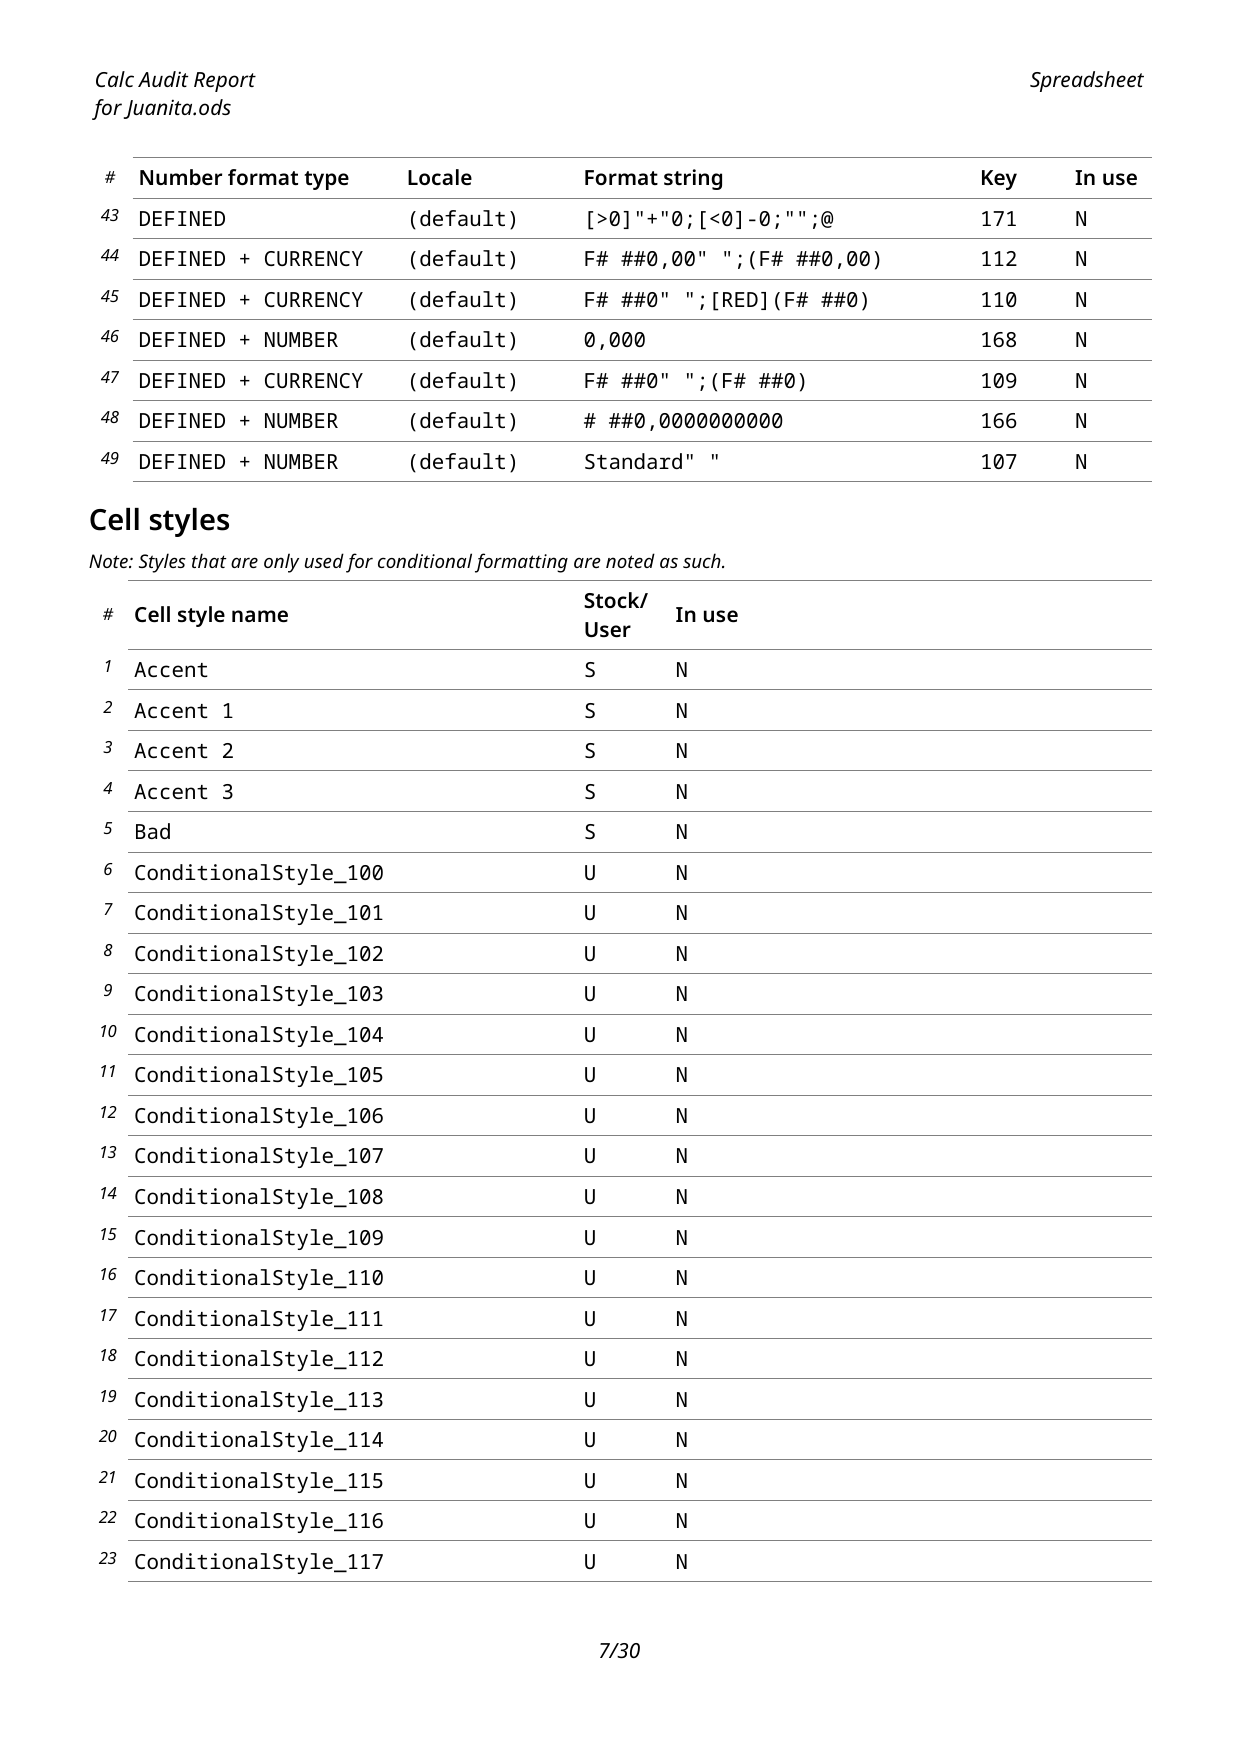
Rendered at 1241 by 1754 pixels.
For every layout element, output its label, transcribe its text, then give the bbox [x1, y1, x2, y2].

table_cell N [670, 1420, 1152, 1459]
table_cell F# ##0" ";[RED](F# ##0) [578, 280, 974, 319]
table_cell 47 [89, 360, 133, 400]
table_cell DEFINED + NUMBER [133, 442, 401, 481]
table_cell N [670, 1015, 1152, 1054]
table_cell 8 [89, 933, 128, 973]
table_header Locale [401, 158, 577, 198]
table_cell U [578, 1217, 670, 1257]
table_cell N [670, 1096, 1152, 1135]
table_cell N [670, 1541, 1152, 1581]
table_cell N [670, 731, 1152, 770]
table_cell 45 [89, 279, 133, 319]
table_cell Standard" " [578, 442, 974, 481]
table_cell 49 [89, 441, 133, 481]
table_cell 109 [974, 361, 1069, 400]
table_header Format string [578, 158, 974, 198]
table_cell 166 [974, 401, 1069, 441]
table_cell N [670, 1339, 1152, 1378]
table_cell 48 [89, 400, 133, 441]
table_cell U [578, 1541, 670, 1581]
table_cell 7 [89, 892, 128, 932]
table_cell ConditionalStyle_104 [128, 1015, 578, 1054]
subtitle Cell styles [88, 499, 1152, 539]
table_cell 5 [89, 811, 128, 851]
table_cell S [578, 690, 670, 730]
table_cell DEFINED + NUMBER [133, 401, 401, 441]
table_cell ConditionalStyle_115 [128, 1460, 578, 1500]
table_cell (default) [401, 401, 577, 441]
table_header In use [670, 581, 1152, 649]
table_cell (default) [401, 280, 577, 319]
table_cell 23 [89, 1540, 128, 1581]
table_cell N [670, 1460, 1152, 1500]
table_header # [89, 157, 133, 198]
table_cell U [578, 1177, 670, 1216]
table_cell 12 [89, 1095, 128, 1135]
table_cell ConditionalStyle_110 [128, 1258, 578, 1297]
table_cell 22 [89, 1500, 128, 1540]
table_cell N [670, 1217, 1152, 1257]
table_cell ConditionalStyle_106 [128, 1096, 578, 1135]
table_cell DEFINED + CURRENCY [133, 239, 401, 279]
table_header In use [1069, 158, 1152, 198]
table_cell N [670, 1298, 1152, 1338]
table_cell 21 [89, 1459, 128, 1500]
table_cell U [578, 853, 670, 892]
table_cell 13 [89, 1135, 128, 1176]
table_cell 10 [89, 1014, 128, 1054]
table_header Key [974, 158, 1069, 198]
table_cell N [670, 853, 1152, 892]
table_header Number format type [133, 158, 401, 198]
table_cell (default) [401, 199, 577, 238]
table_cell ConditionalStyle_107 [128, 1136, 578, 1176]
table_cell 46 [89, 319, 133, 360]
table_header Cell style name [128, 581, 578, 649]
table_cell U [578, 1055, 670, 1094]
table_cell 20 [89, 1419, 128, 1459]
table_cell ConditionalStyle_116 [128, 1501, 578, 1540]
table_cell DEFINED [133, 199, 401, 238]
table_cell N [670, 690, 1152, 730]
table_cell S [578, 771, 670, 811]
table_cell U [578, 1379, 670, 1419]
table_cell ConditionalStyle_114 [128, 1420, 578, 1459]
table_cell (default) [401, 361, 577, 400]
table_cell 16 [89, 1257, 128, 1297]
table_cell Accent 3 [128, 771, 578, 811]
table_cell U [578, 893, 670, 932]
table_cell F# ##0" ";(F# ##0) [578, 361, 974, 400]
table_cell U [578, 934, 670, 973]
table_cell N [670, 771, 1152, 811]
table_cell N [1069, 280, 1152, 319]
table_cell N [1069, 361, 1152, 400]
table_cell U [578, 1136, 670, 1176]
table_cell ConditionalStyle_100 [128, 853, 578, 892]
table_cell ConditionalStyle_111 [128, 1298, 578, 1338]
table_cell N [670, 934, 1152, 973]
table_header # [89, 580, 128, 649]
table_cell Accent 2 [128, 731, 578, 770]
table_cell # ##0,0000000000 [578, 401, 974, 441]
table_cell DEFINED + NUMBER [133, 320, 401, 360]
table_cell U [578, 1501, 670, 1540]
table_cell ConditionalStyle_112 [128, 1339, 578, 1378]
table_cell F# ##0,00" ";(F# ##0,00) [578, 239, 974, 279]
table_cell 9 [89, 973, 128, 1013]
text Note: Styles that are only used for conditional formatting are noted as such. [88, 548, 1152, 574]
table_cell 3 [89, 730, 128, 770]
table_cell 17 [89, 1297, 128, 1338]
table_cell (default) [401, 239, 577, 279]
table_cell U [578, 1096, 670, 1135]
table_cell N [670, 650, 1152, 689]
table_cell N [1069, 239, 1152, 279]
table_cell N [670, 974, 1152, 1013]
table_cell 171 [974, 199, 1069, 238]
table_cell 0,000 [578, 320, 974, 360]
table_cell ConditionalStyle_113 [128, 1379, 578, 1419]
table_cell DEFINED + CURRENCY [133, 280, 401, 319]
table_cell N [1069, 401, 1152, 441]
table_cell 168 [974, 320, 1069, 360]
table_cell 107 [974, 442, 1069, 481]
table_cell N [670, 1501, 1152, 1540]
table_cell N [670, 1055, 1152, 1094]
table_cell 110 [974, 280, 1069, 319]
table_cell ConditionalStyle_103 [128, 974, 578, 1013]
table_cell U [578, 974, 670, 1013]
table_cell ConditionalStyle_117 [128, 1541, 578, 1581]
table_cell Accent [128, 650, 578, 689]
table_cell N [670, 1379, 1152, 1419]
table_cell ConditionalStyle_109 [128, 1217, 578, 1257]
table_cell 18 [89, 1338, 128, 1378]
table_cell U [578, 1258, 670, 1297]
table_cell N [670, 893, 1152, 932]
table_cell U [578, 1015, 670, 1054]
table_cell N [670, 1136, 1152, 1176]
table_cell N [1069, 199, 1152, 238]
table_cell 4 [89, 770, 128, 811]
table_cell 15 [89, 1216, 128, 1257]
table_cell N [670, 812, 1152, 851]
table_cell N [1069, 442, 1152, 481]
table_cell N [670, 1258, 1152, 1297]
table_cell S [578, 650, 670, 689]
table_cell ConditionalStyle_105 [128, 1055, 578, 1094]
table_cell 44 [89, 238, 133, 279]
table_cell 112 [974, 239, 1069, 279]
table_cell S [578, 812, 670, 851]
table_header Stock/User [578, 581, 670, 649]
table_cell 14 [89, 1176, 128, 1216]
table_cell 6 [89, 851, 128, 892]
table_cell Accent 1 [128, 690, 578, 730]
table_cell (default) [401, 320, 577, 360]
table_cell U [578, 1298, 670, 1338]
table_cell U [578, 1460, 670, 1500]
table_cell 43 [89, 198, 133, 238]
table_cell 1 [89, 649, 128, 689]
table_cell ConditionalStyle_101 [128, 893, 578, 932]
table_cell Bad [128, 812, 578, 851]
table_cell U [578, 1420, 670, 1459]
table_cell U [578, 1339, 670, 1378]
table_cell [>0]"+"0;[<0]-0;"";@ [578, 199, 974, 238]
table_cell (default) [401, 442, 577, 481]
table_cell N [670, 1177, 1152, 1216]
table_cell S [578, 731, 670, 770]
table_cell 19 [89, 1378, 128, 1419]
table_cell DEFINED + CURRENCY [133, 361, 401, 400]
table_cell ConditionalStyle_102 [128, 934, 578, 973]
table_cell ConditionalStyle_108 [128, 1177, 578, 1216]
table_cell 2 [89, 689, 128, 730]
table_cell 11 [89, 1054, 128, 1094]
table_cell N [1069, 320, 1152, 360]
